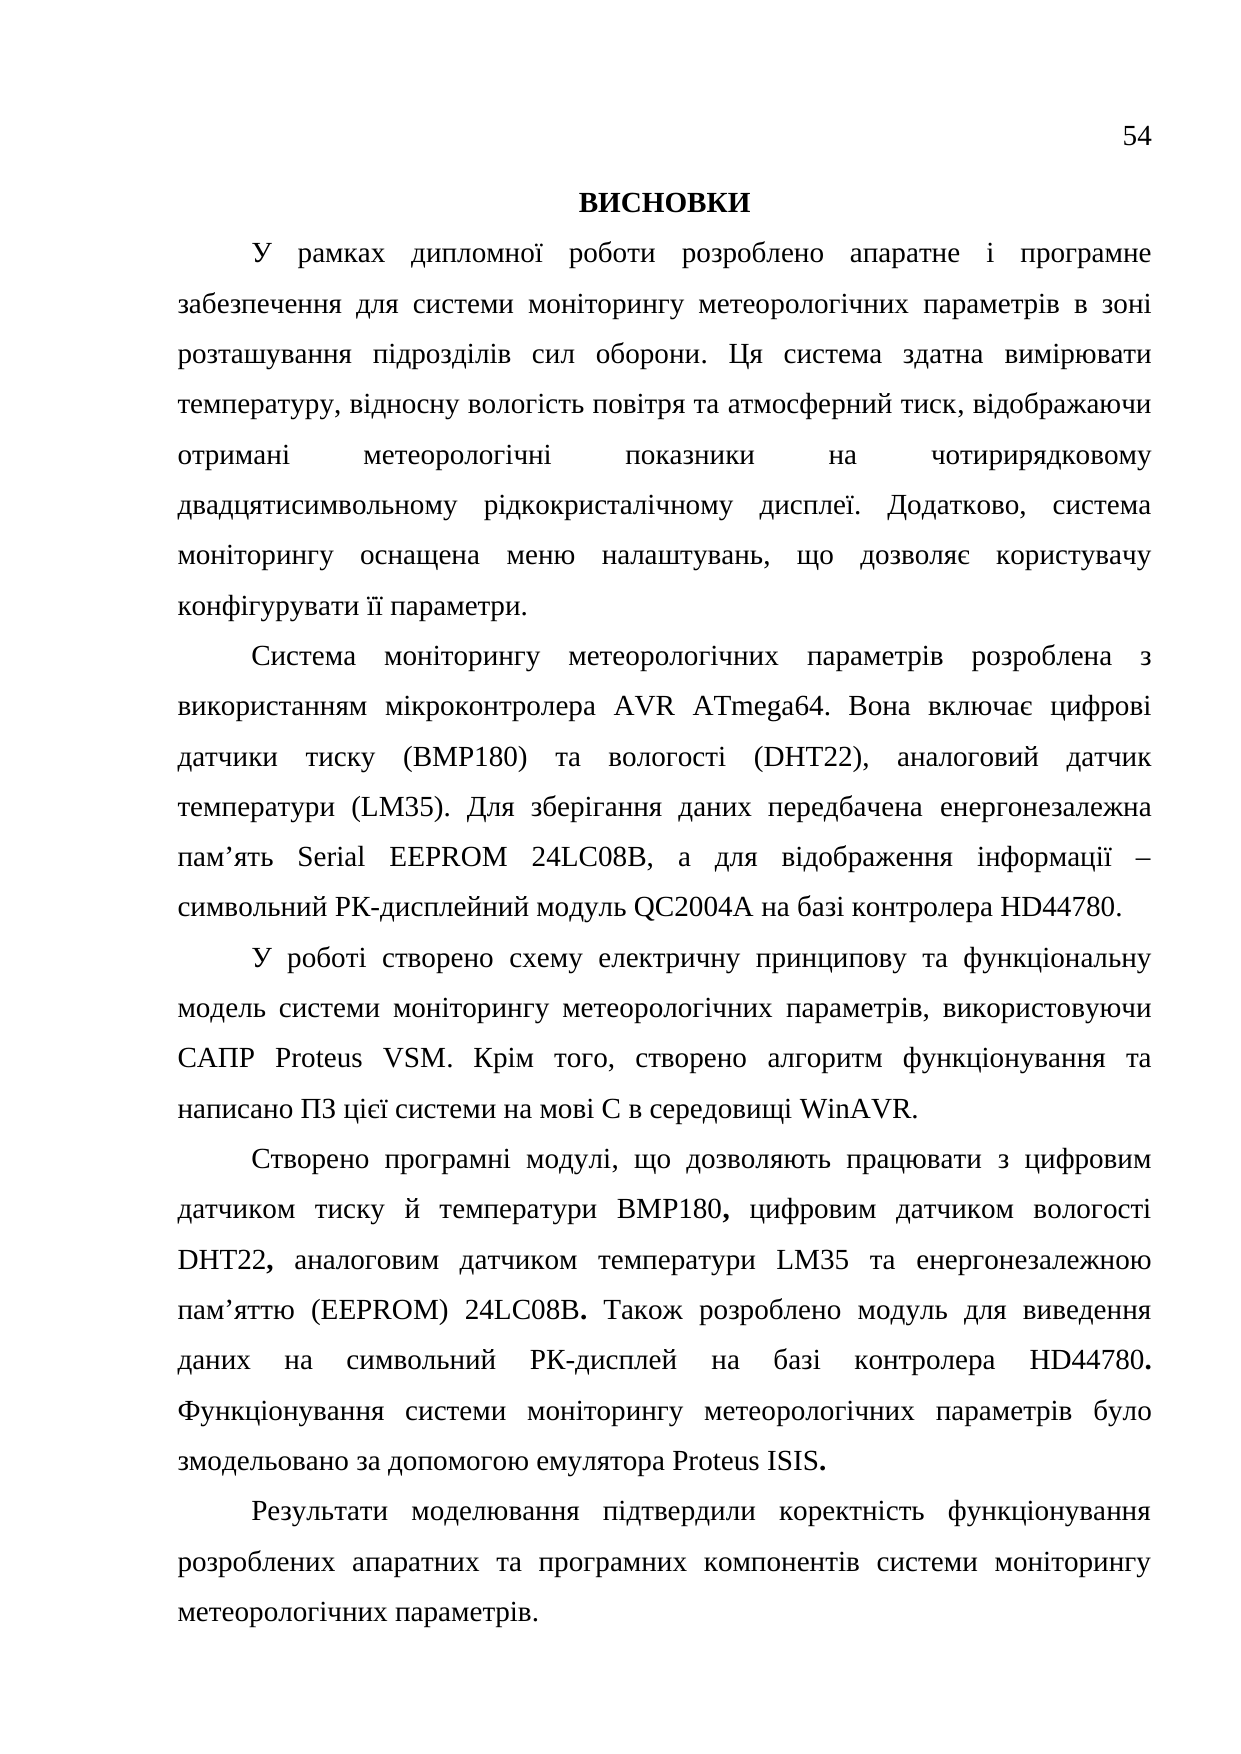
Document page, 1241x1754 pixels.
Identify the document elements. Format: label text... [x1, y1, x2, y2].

text Створено програмні модулі, що дозволяють працювати з цифровим датчиком тиску й температури BMP180, цифровим датчиком вологості DHT22, аналоговим датчиком температури LM35 та енергонезалежною пам’яттю (EEPROM) 24LC08B. Також розроблено модуль для виведення даних на символьний РК-дисплей на базі контролера HD44780. Функціонування системи моніторингу метеорологічних параметрів було змодельовано за допомогою емулятора Proteus ISIS. [177, 1141, 1152, 1477]
text Система моніторингу метеорологічних параметрів розроблена з використанням мікроконтролера AVR ATmega64. Вона включає цифрові датчики тиску (BMP180) та вологості (DHT22), аналоговий датчик температури (LM35). Для зберігання даних передбачена енергонезалежна пам’ять Serial EEPROM 24LC08B, а для відображення інформації – символьний РК-дисплейний модуль QC2004A на базі контролера HD44780. [177, 638, 1152, 923]
subtitle Висновки [177, 185, 1152, 219]
text У роботі створено схему електричну принципову та функціональну модель системи моніторингу метеорологічних параметрів, використовуючи САПР Proteus VSM. Крім того, створено алгоритм функціонування та написано ПЗ цієї системи на мові C в середовищі WinAVR. [177, 940, 1152, 1124]
text Результати моделювання підтвердили коректність функціонування розроблених апаратних та програмних компонентів системи моніторингу метеорологічних параметрів. [177, 1493, 1152, 1627]
text У рамках дипломної роботи розроблено апаратне і програмне забезпечення для системи моніторингу метеорологічних параметрів в зоні розташування підрозділів сил оборони. Ця система здатна вимірювати температуру, відносну вологість повітря та атмосферний тиск, відображаючи отримані метеорологічні показники на чотирирядковому двадцятисимвольному рідкокристалічному дисплеї. Додатково, система моніторингу оснащена меню налаштувань, що дозволяє користувачу конфігурувати її параметри. [177, 236, 1152, 621]
